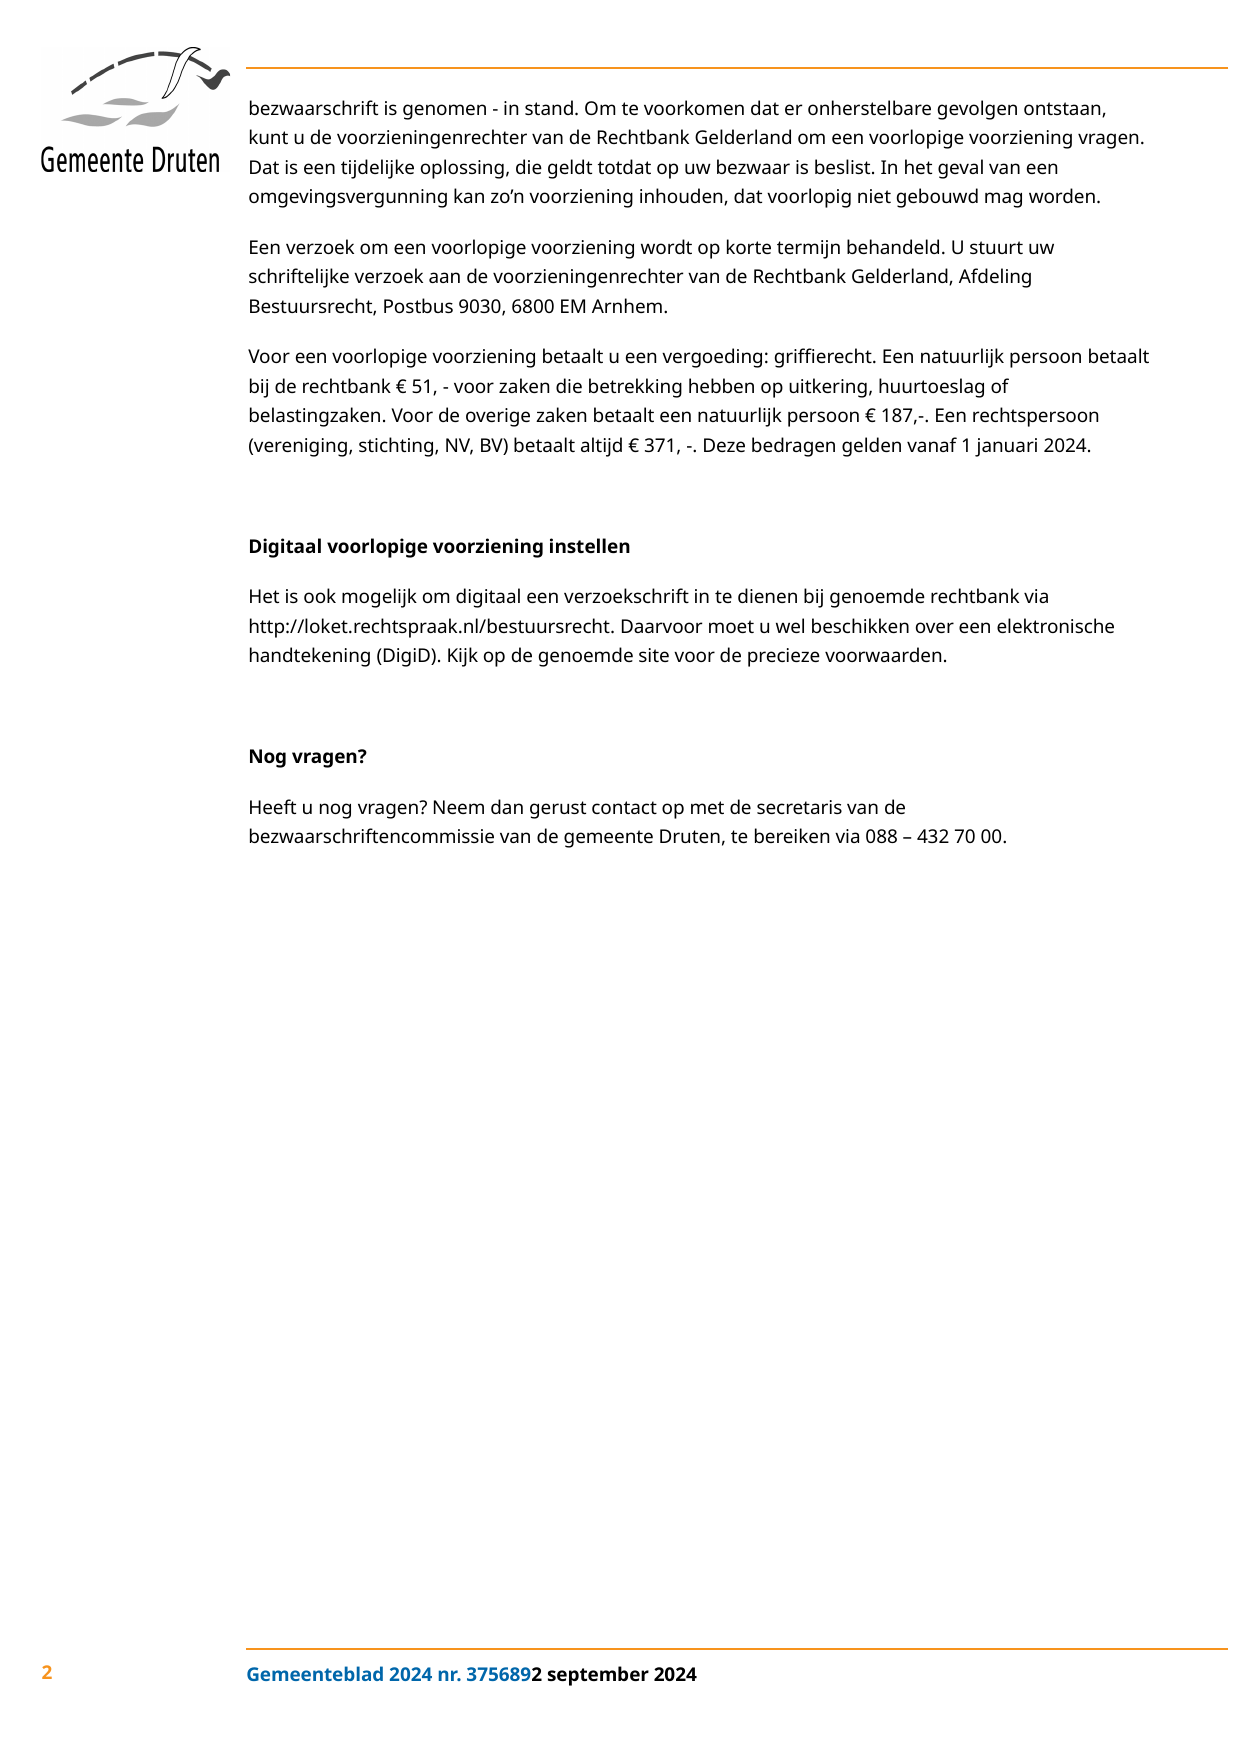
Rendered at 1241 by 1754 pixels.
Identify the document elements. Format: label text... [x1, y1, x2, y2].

text Digitaal voorlopige voorziening instellen [248, 533, 1152, 559]
text Een verzoek om een voorlopige voorziening wordt op korte termijn behandeld. U stuurt uw schriftelijke verzoek aan de voorzieningenrechter van de Rechtbank Gelderland, Afdeling Bestuursrecht, Postbus 9030, 6800 EM Arnhem. [248, 234, 1152, 319]
text Voor een voorlopige voorziening betaalt u een vergoeding: griffierecht. Een natuurlijk persoon betaalt bij de rechtbank € 51, - voor zaken die betrekking hebben op uitkering, huurtoeslag of belastingzaken. Voor de overige zaken betaalt een natuurlijk persoon € 187,-. Een rechtspersoon (vereniging, stichting, NV, BV) betaalt altijd € 371, -. Deze bedragen gelden vanaf 1 januari 2024. [248, 343, 1152, 458]
text bezwaarschrift is genomen - in stand. Om te voorkomen dat er onherstelbare gevolgen ontstaan, kunt u de voorzieningenrechter van de Rechtbank Gelderland om een voorlopige voorziening vragen. Dat is een tijdelijke oplossing, die geldt totdat op uw bezwaar is beslist. In het geval van een omgevingsvergunning kan zo’n voorziening inhouden, dat voorlopig niet gebouwd mag worden. [248, 95, 1152, 209]
text Heeft u nog vragen? Neem dan gerust contact op met de secretaris van de bezwaarschriftencommissie van de gemeente Druten, te bereiken via 088 – 432 70 00. [248, 794, 1152, 849]
text Nog vragen? [248, 743, 1152, 769]
picture [41, 47, 231, 172]
text Het is ook mogelijk om digitaal een verzoekschrift in te dienen bij genoemde rechtbank via http://loket.rechtspraak.nl/bestuursrecht. Daarvoor moet u wel beschikken over een elektronische handtekening (DigiD). Kijk op de genoemde site voor de precieze voorwaarden. [248, 583, 1152, 668]
